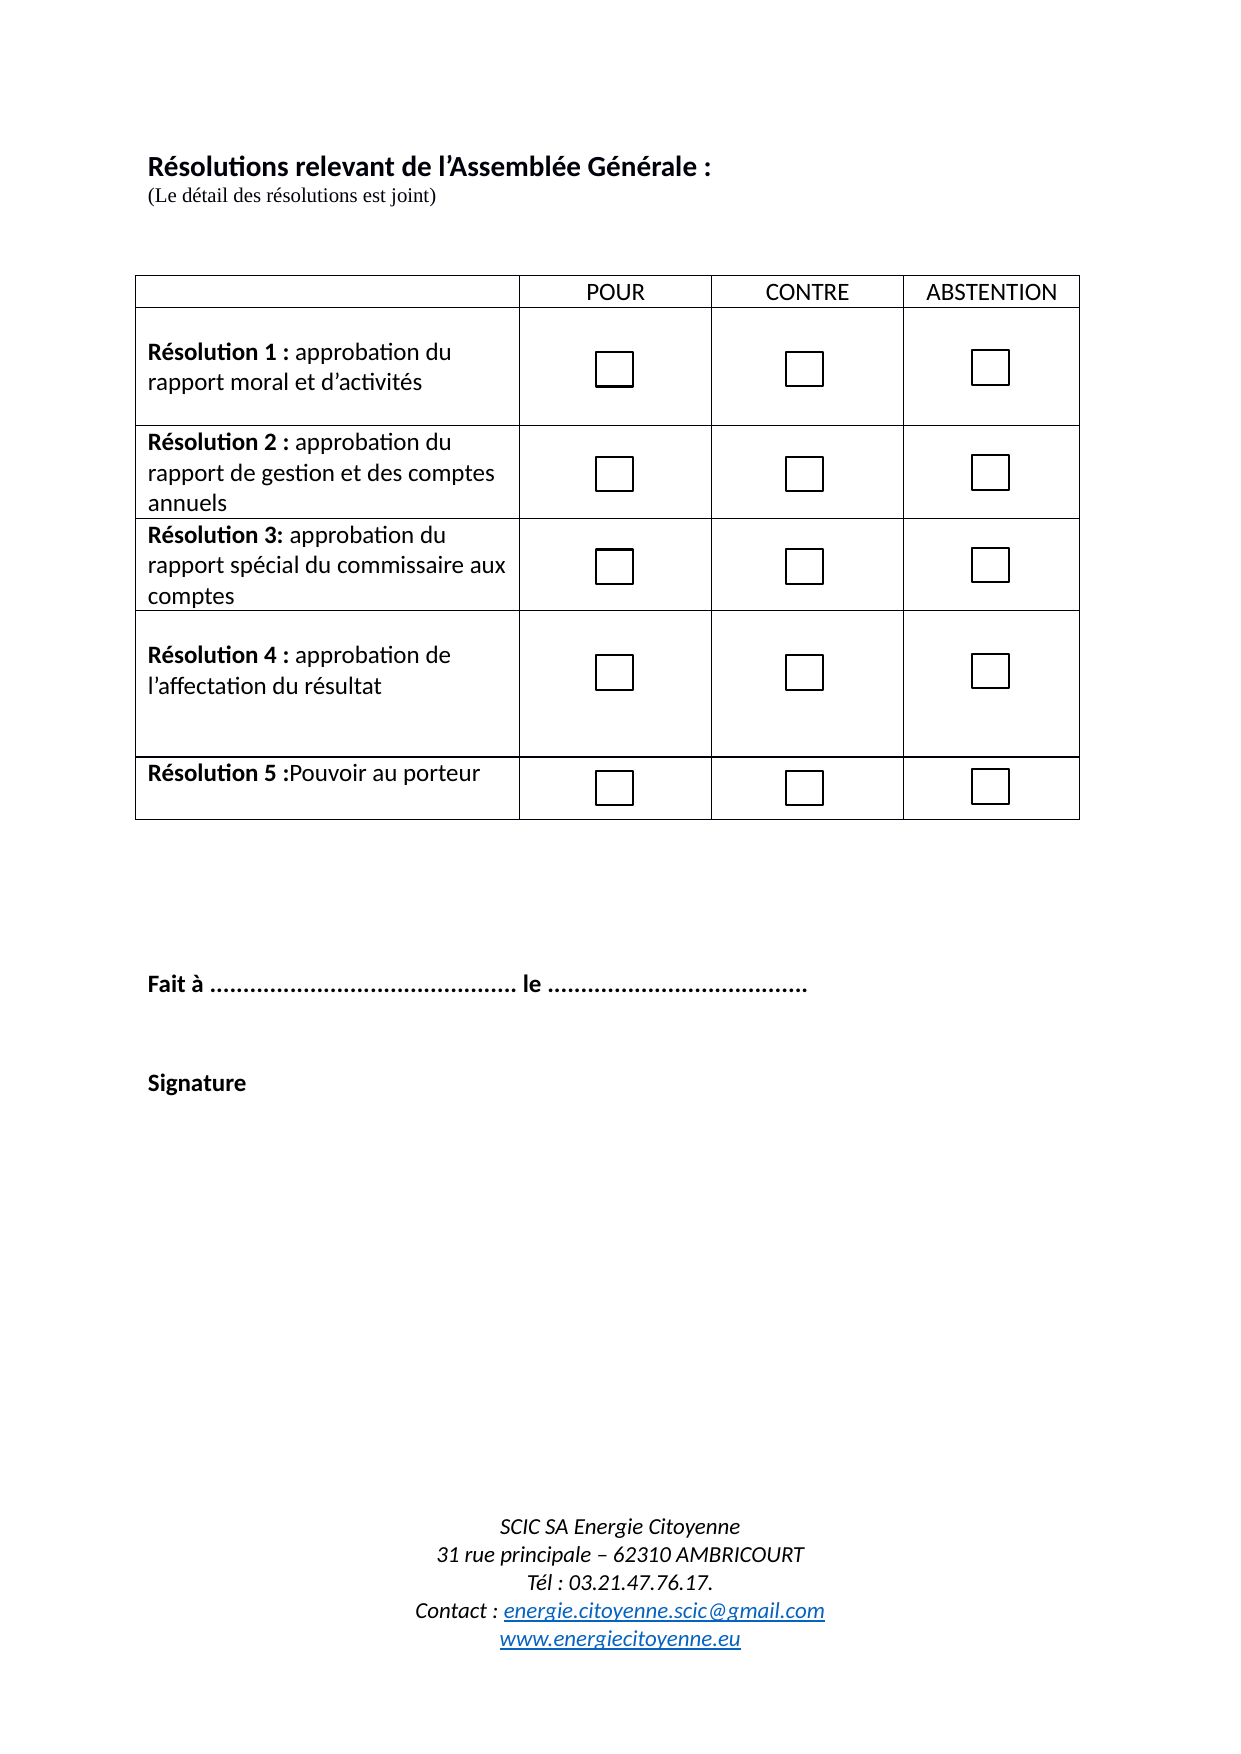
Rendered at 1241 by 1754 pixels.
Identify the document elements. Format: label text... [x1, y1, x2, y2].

table_cell Résolution 2 : approbation du rapport de gestion et des comptes annuels [136, 426, 519, 518]
table_cell [904, 519, 1079, 610]
table_cell Résolution 1 : approbation du rapport moral et d’activités [136, 308, 519, 425]
table_cell [712, 519, 903, 610]
text Signature [148, 1067, 1093, 1098]
table_header POUR [520, 276, 711, 307]
table_cell Résolution 5 :Pouvoir au porteur [136, 758, 519, 818]
text (Le détail des résolutions est joint) [148, 183, 1093, 207]
text Fait à .............................................. le ....................................... [148, 968, 1093, 999]
table_cell [520, 611, 711, 756]
table_cell [520, 758, 711, 818]
table_header CONTRE [712, 276, 903, 307]
table_header ABSTENTION [904, 276, 1079, 307]
table_cell Résolution 3: approbation du rapport spécial du commissaire aux comptes [136, 519, 519, 610]
table_cell [904, 426, 1079, 518]
table_cell [904, 308, 1079, 425]
table_cell [712, 308, 903, 425]
table_cell [520, 308, 711, 425]
table_cell Résolution 4 : approbation de l’affectation du résultat [136, 611, 519, 756]
table_cell [712, 611, 903, 756]
table_cell [712, 426, 903, 518]
table_cell [520, 426, 711, 518]
table_cell [520, 519, 711, 610]
table_cell [904, 611, 1079, 756]
table_cell [712, 758, 903, 818]
table_header [136, 276, 519, 307]
text Résolutions relevant de l’Assemblée Générale : [148, 148, 1093, 183]
table_cell [904, 758, 1079, 818]
